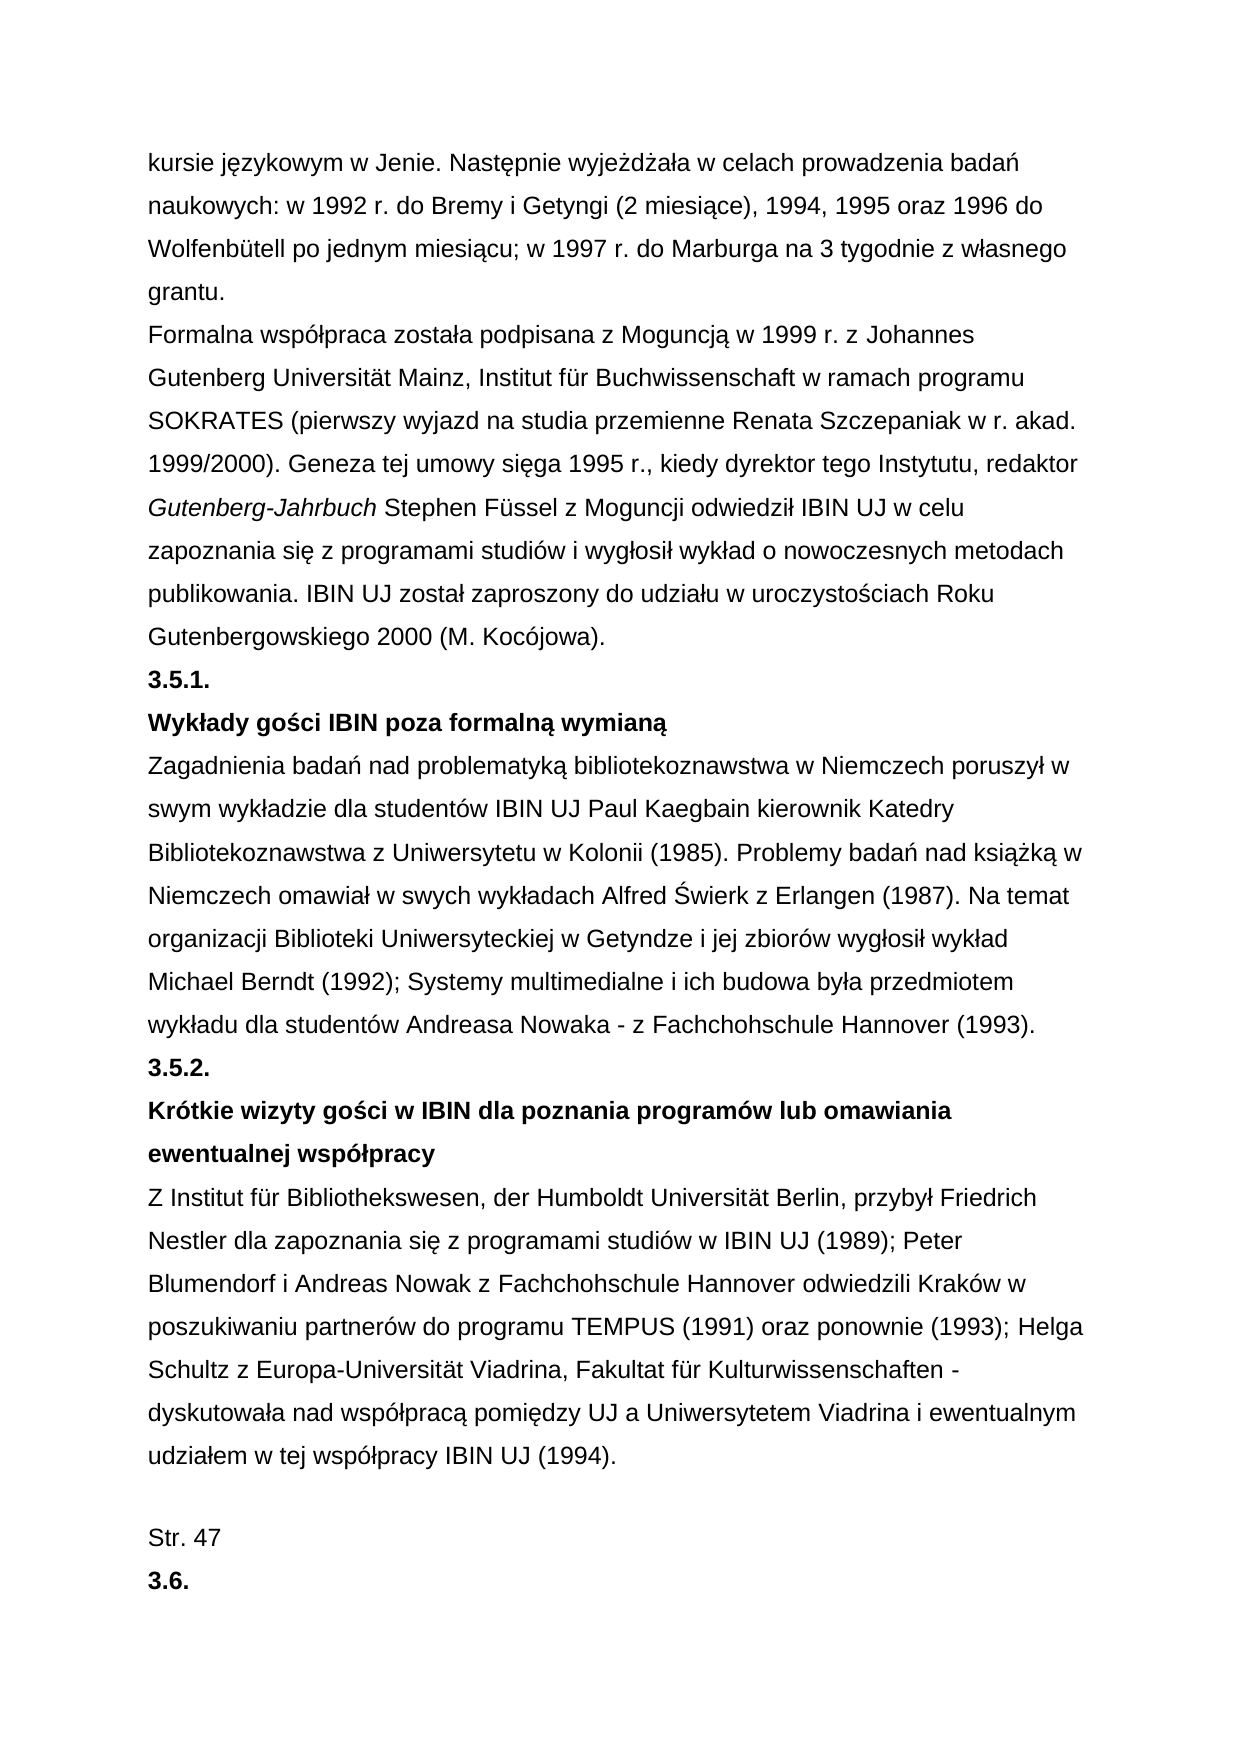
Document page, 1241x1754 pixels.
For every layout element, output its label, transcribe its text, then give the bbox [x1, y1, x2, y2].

text Z Institut für Bibliothekswesen, der Humboldt Universität Berlin, przybył Friedrich Nestler dla zapoznania się z programami studiów w IBIN UJ (1989); Peter Blumendorf i Andreas Nowak z Fachchohschule Hannover odwiedzili Kraków w poszukiwaniu partnerów do programu TEMPUS (1991) oraz ponownie (1993); Helga Schultz z Europa-Universität Viadrina, Fakultat für Kulturwissenschaften - dyskutowała nad współpracą pomiędzy UJ a Uniwersytetem Viadrina i ewentualnym udziałem w tej współpracy IBIN UJ (1994). [148, 1183, 1093, 1470]
subtitle Wykłady gości IBIN poza formalną wymianą [148, 708, 1093, 737]
text 3.5.1. [148, 665, 1093, 694]
text 3.6. [148, 1566, 1093, 1595]
text 3.5.2. [148, 1053, 1093, 1082]
text Formalna współpraca została podpisana z Moguncją w 1999 r. z Johannes Gutenberg Universität Mainz, Institut für Buchwissenschaft w ramach programu SOKRATES (pierwszy wyjazd na studia przemienne Renata Szczepaniak w r. akad. 1999/2000). Geneza tej umowy sięga 1995 r., kiedy dyrektor tego Instytutu, redaktor Gutenberg-Jahrbuch Stephen Füssel z Moguncji odwiedził IBIN UJ w celu zapoznania się z programami studiów i wygłosił wykład o nowoczesnych metodach publikowania. IBIN UJ został zaproszony do udziału w uroczystościach Roku Gutenbergowskiego 2000 (M. Kocójowa). [148, 320, 1093, 651]
text Zagadnienia badań nad problematyką bibliotekoznawstwa w Niemczech poruszył w swym wykładzie dla studentów IBIN UJ Paul Kaegbain kierownik Katedry Bibliotekoznawstwa z Uniwersytetu w Kolonii (1985). Problemy badań nad książką w Niemczech omawiał w swych wykładach Alfred Świerk z Erlangen (1987). Na temat organizacji Biblioteki Uniwersyteckiej w Getyndze i jej zbiorów wygłosił wykład Michael Berndt (1992); Systemy multimedialne i ich budowa była przedmiotem wykładu dla studentów Andreasa Nowaka - z Fachchohschule Hannover (1993). [148, 751, 1093, 1039]
text kursie językowym w Jenie. Następnie wyjeżdżała w celach prowadzenia badań naukowych: w 1992 r. do Bremy i Getyngi (2 miesiące), 1994, 1995 oraz 1996 do Wolfenbütell po jednym miesiącu; w 1997 r. do Marburga na 3 tygodnie z własnego grantu. [148, 148, 1093, 306]
text Str. 47 [148, 1523, 1093, 1552]
subtitle Krótkie wizyty gości w IBIN dla poznania programów lub omawiania ewentualnej współpracy [148, 1096, 1093, 1168]
